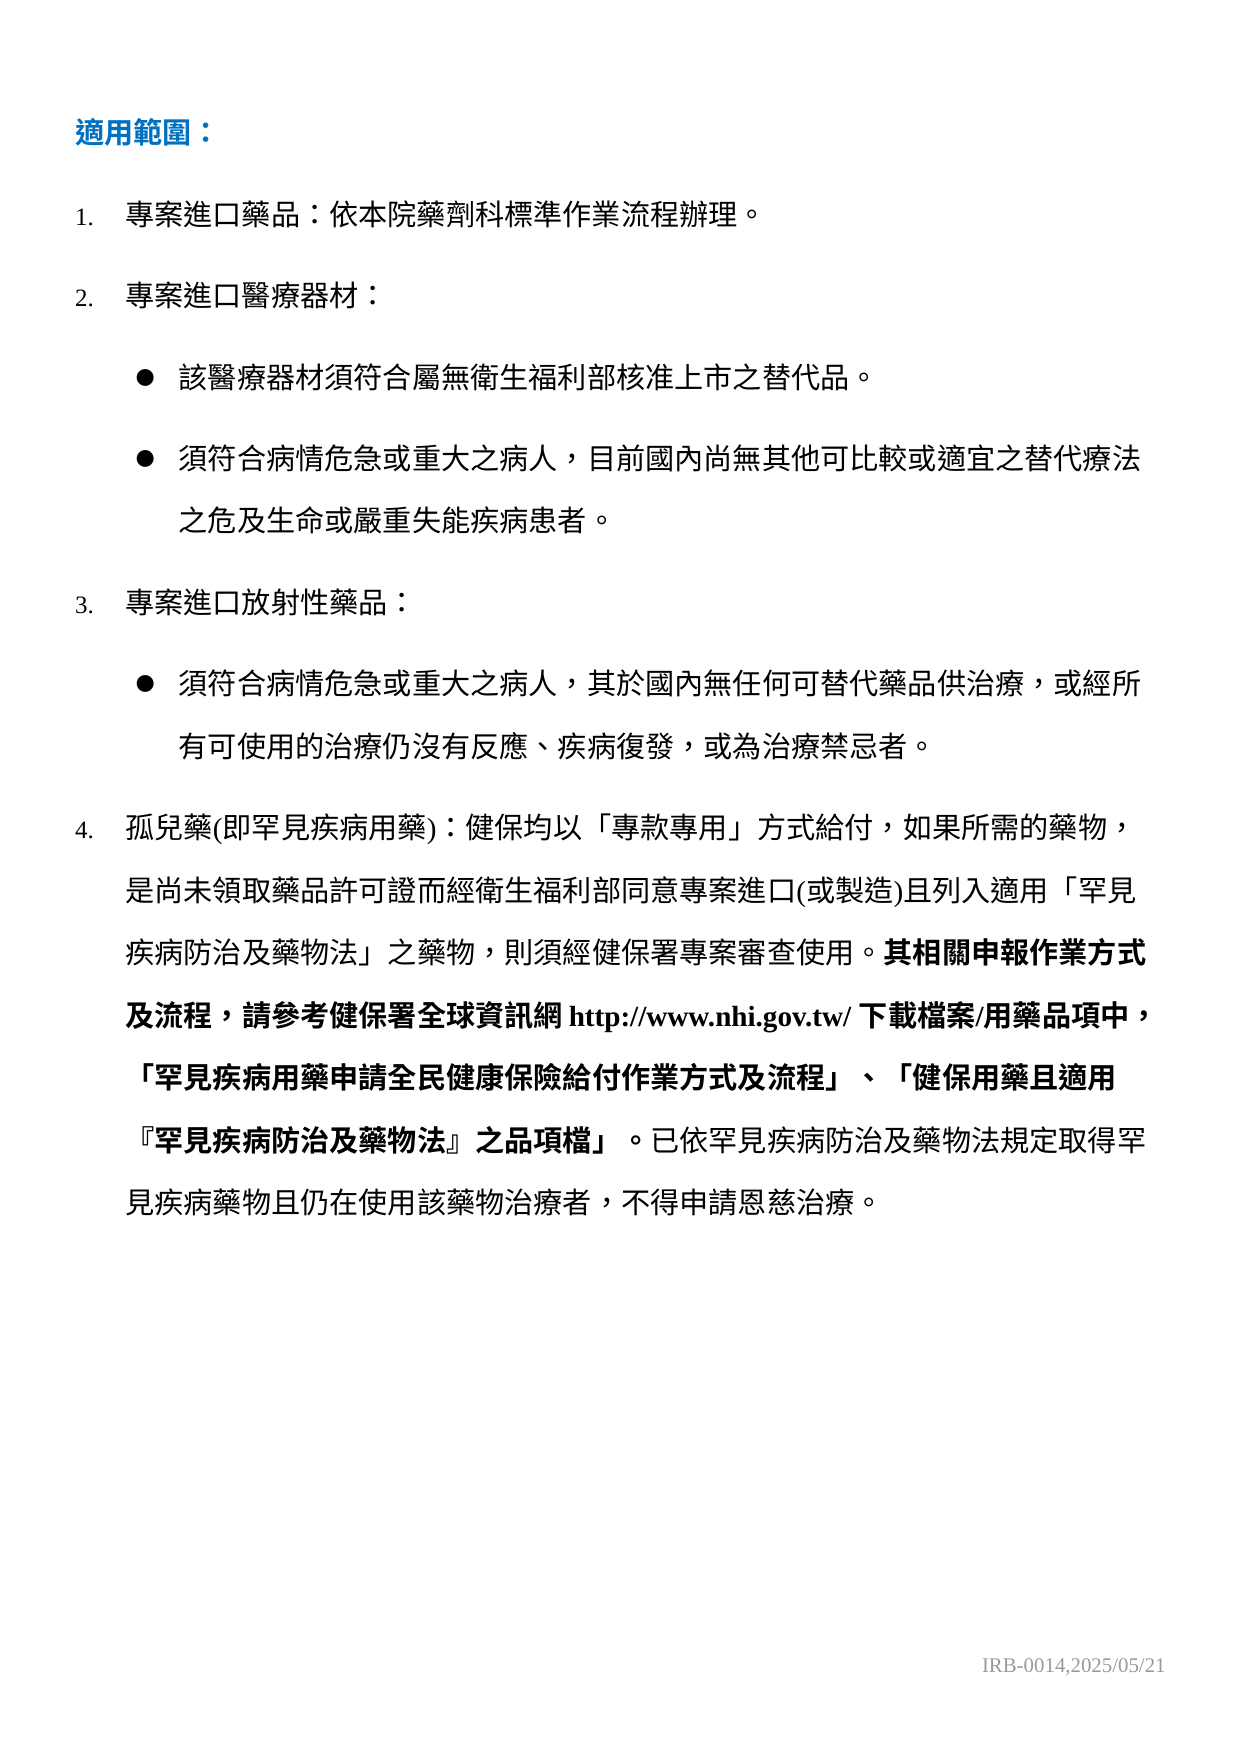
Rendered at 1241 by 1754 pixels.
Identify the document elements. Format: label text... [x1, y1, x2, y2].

list 該醫療器材須符合屬無衛生福利部核准上市之替代品。 [134, 334, 1165, 396]
list 孤兒藥(即罕見疾病用藥)：健保均以「專款專用」方式給付，如果所需的藥物，是尚未領取藥品許可證而經衛生福利部同意專案進口(或製造)且列入適用「罕見疾病防治及藥物法」之藥物，則須經健保署專案審查使用。其相關申報作業方式及流程，請參考健保署全球資訊網http://www.nhi.gov.tw/ 下載檔案/用藥品項中，「罕見疾病用藥申請全民健康保險給付作業方式及流程」、「健保用藥且適用『罕見疾病防治及藥物法』之品項檔」。已依罕見疾病防治及藥物法規定取得罕見疾病藥物且仍在使用該藥物治療者，不得申請恩慈治療。 [75, 784, 1165, 1222]
list 專案進口藥品：依本院藥劑科標準作業流程辦理。 [75, 171, 1165, 233]
list 須符合病情危急或重大之病人，其於國內無任何可替代藥品供治療，或經所有可使用的治療仍沒有反應、疾病復發，或為治療禁忌者。 [134, 640, 1165, 765]
text 適用範圍： [75, 89, 1165, 152]
list 專案進口放射性藥品： [75, 559, 1165, 621]
list 須符合病情危急或重大之病人，目前國內尚無其他可比較或適宜之替代療法之危及生命或嚴重失能疾病患者。 [134, 415, 1165, 540]
list 專案進口醫療器材： [75, 252, 1165, 315]
